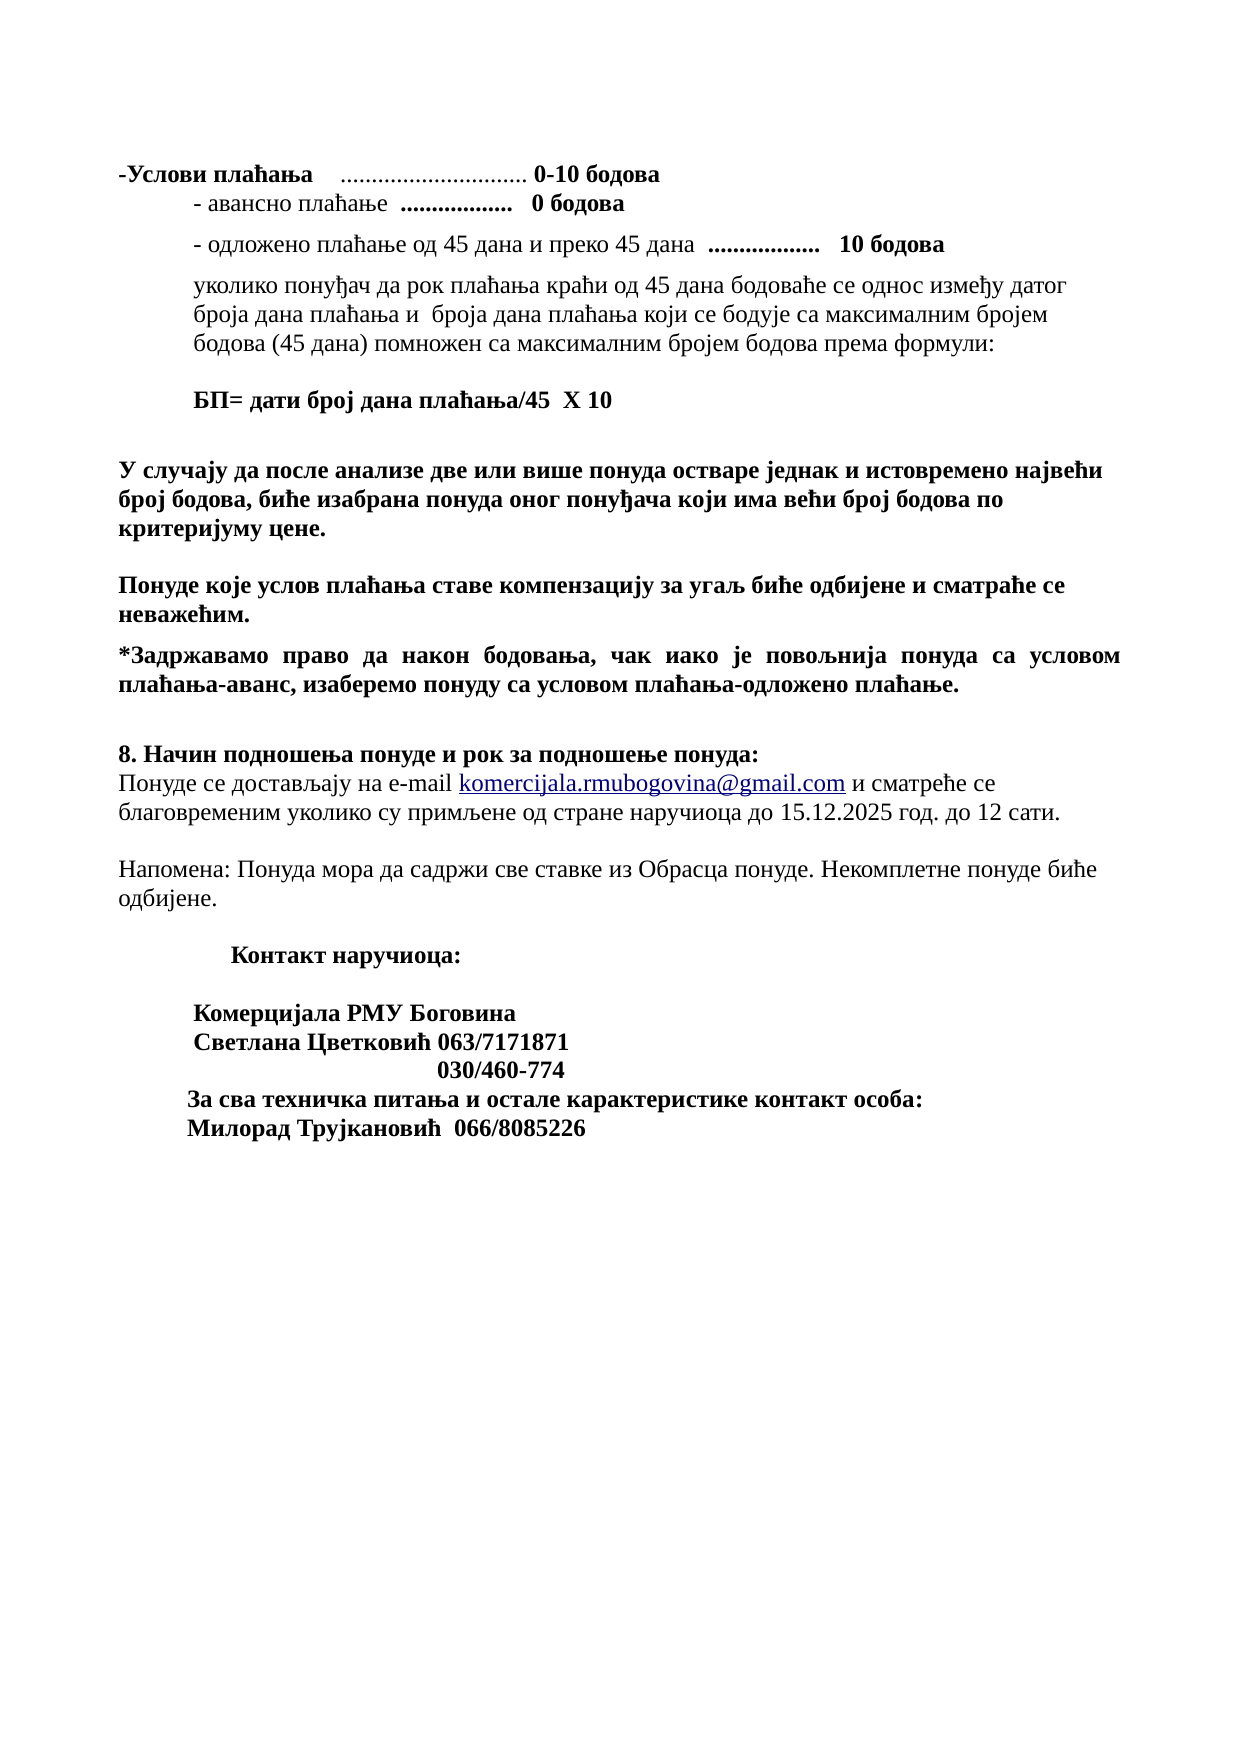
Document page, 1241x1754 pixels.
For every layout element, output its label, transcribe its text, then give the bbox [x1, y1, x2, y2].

text - одложено плаћање од 45 дана и преко 45 дана .................. 10 бодова [193, 229, 1122, 258]
text 8. Начин подношења понуде и рок за подношење понуда: [118, 739, 1122, 768]
text За сва техничка питања и остале карактеристике контакт особа: [118, 1084, 1122, 1113]
text Напомена: Понуда мора да садржи све ставке из Обрасца понуде. Некомплетне понуде биће одбијене. [118, 854, 1122, 912]
text Понуде које услов плаћања ставе компензацију за угаљ биће одбијене и сматраће се неважећим. [118, 571, 1122, 628]
text -Услови плаћања .............................. 0-10 бодова [118, 159, 1122, 188]
text Комерцијала РМУ Боговина [118, 998, 1122, 1027]
text Милорад Трујкановић 066/8085226 [118, 1113, 1122, 1142]
text Понуде се достављају на e-mail komercijala.rmubogovina@gmail.com и сматреће се благовременим уколико су примљене од стране наручиоца до 15.12.2025 год. до 12 сати. [118, 768, 1122, 826]
text - авансно плаћање .................. 0 бодова [193, 188, 1122, 217]
text Светлана Цветковић 063/7171871 [193, 1027, 1122, 1056]
text У случају да после анализе две или више понуда остваре једнак и истовремено највећи број бодова, биће изабрана понуда оног понуђача који има већи број бодова по критеријуму цене. [118, 456, 1122, 542]
text уколико понуђач да рок плаћања краћи од 45 дана бодоваће се однос између датог броја дана плаћања и броја дана плаћања који се бодује са максималним бројем бодова (45 дана) помножен са максималним бројем бодова према формули: [193, 271, 1122, 357]
text *Задржавамо право да након бодовања, чак иако је повољнија понуда са условом плаћања-аванс, изаберемо понуду са условом плаћања-одложено плаћање. [118, 641, 1122, 698]
text БП= дати број дана плаћања/45 X 10 [193, 386, 1122, 414]
list Контакт наручиоца: [193, 941, 1122, 969]
text 030/460-774 [193, 1056, 1122, 1084]
